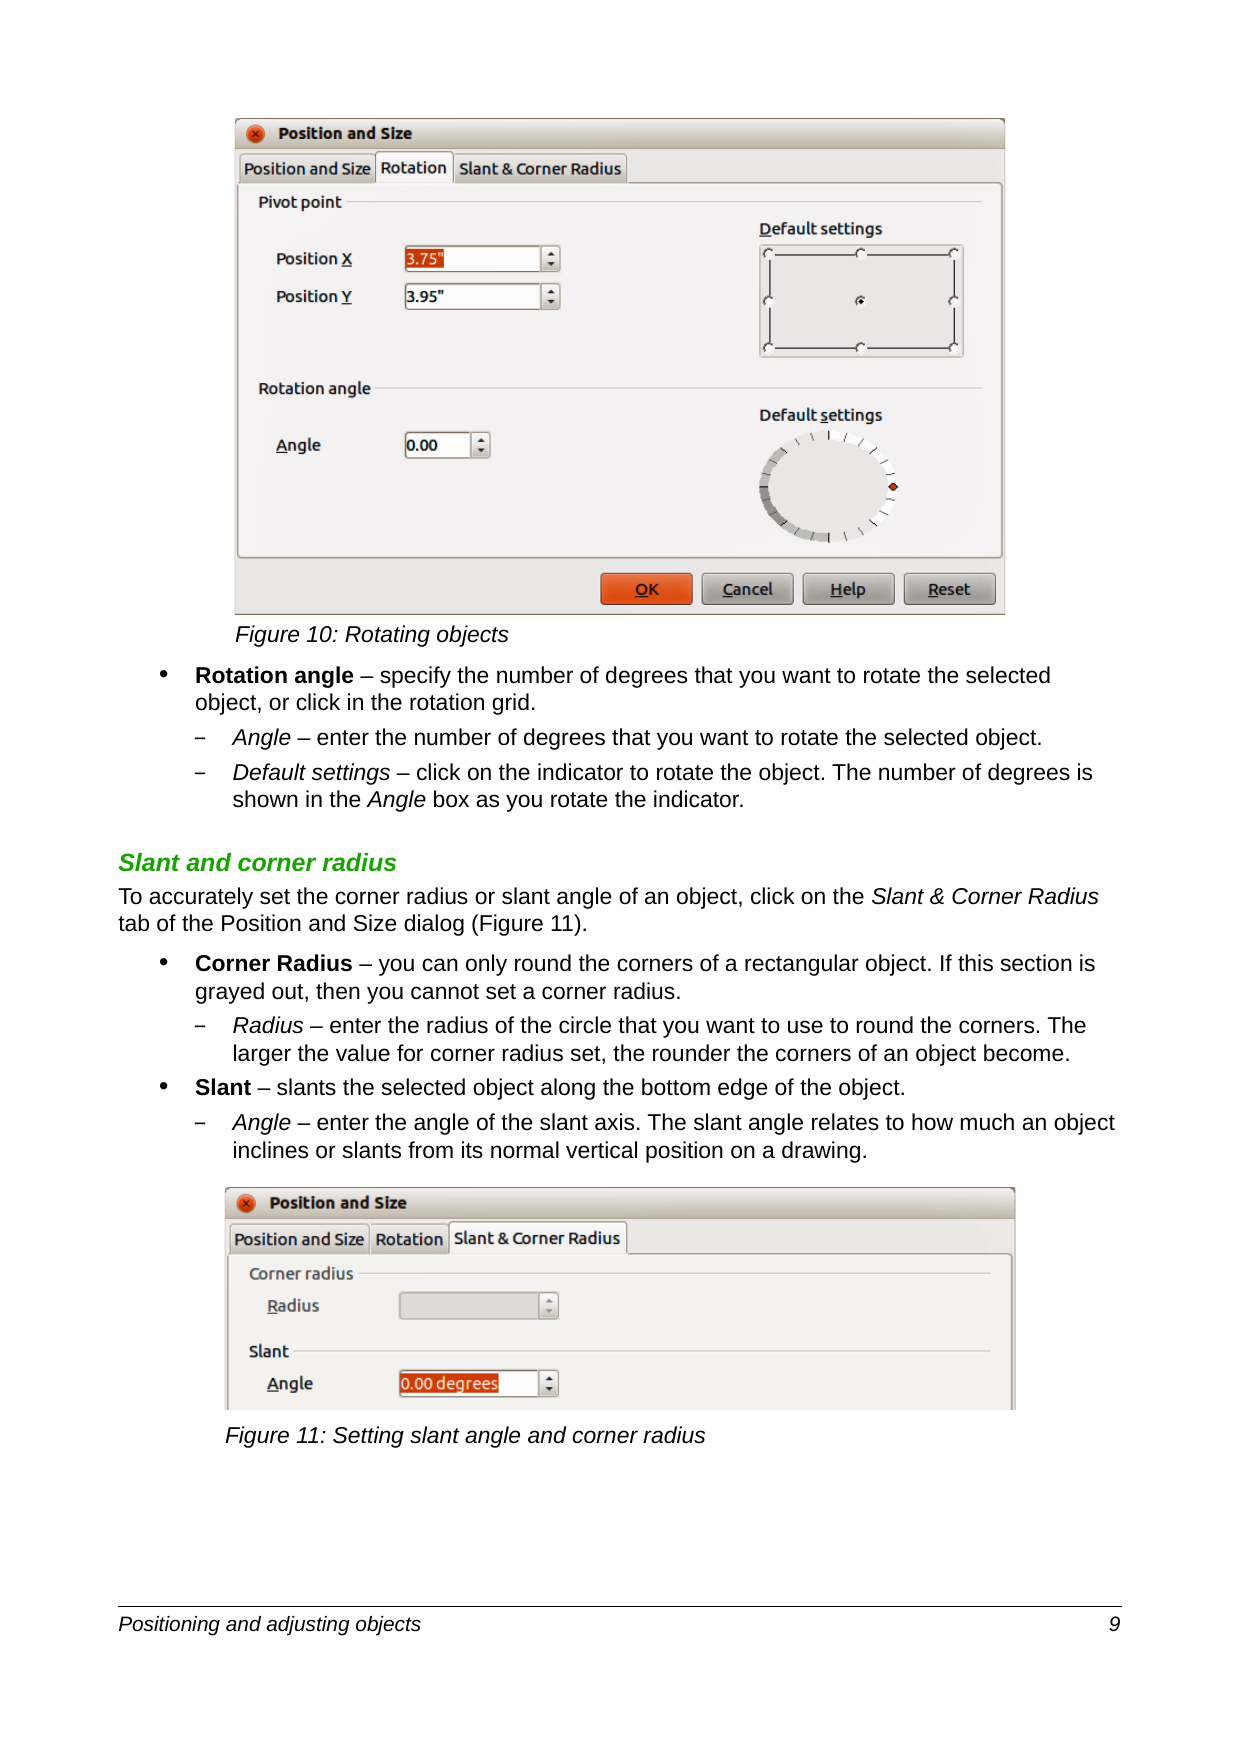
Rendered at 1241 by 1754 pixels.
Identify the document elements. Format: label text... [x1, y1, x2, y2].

list Corner Radius – you can only round the corners of a rectangular object. If this section is grayed out, then you cannot set a corner radius. [156, 948, 1122, 1004]
list Slant – slants the selected object along the bottom edge of the object. [156, 1072, 1122, 1101]
picture [224, 1187, 1016, 1410]
text To accurately set the corner radius or slant angle of an object, click on the Slant & Corner Radius tab of the Position and Size dialog (Figure 11). [118, 883, 1122, 936]
subtitle Slant and corner radius [118, 848, 1122, 877]
list Angle – enter the number of degrees that you want to rotate the selected object. [193, 722, 1122, 751]
picture [234, 118, 1006, 615]
text Figure 10: Rotating objects [235, 621, 1005, 647]
list Figure 11: Setting slant angle and corner radius [225, 1422, 1016, 1448]
list Radius – enter the radius of the circle that you want to use to round the corners. The larger the value for corner radius set, the rounder the corners of an object become. [193, 1010, 1122, 1066]
list Rotation angle – specify the number of degrees that you want to rotate the selected object, or click in the rotation grid. [156, 660, 1122, 716]
list Angle – enter the angle of the slant axis. The slant angle relates to how much an object inclines or slants from its normal vertical position on a drawing. [193, 1107, 1122, 1163]
list Default settings – click on the indicator to rotate the object. The number of degrees is shown in the Angle box as you rotate the indicator. [193, 757, 1122, 813]
